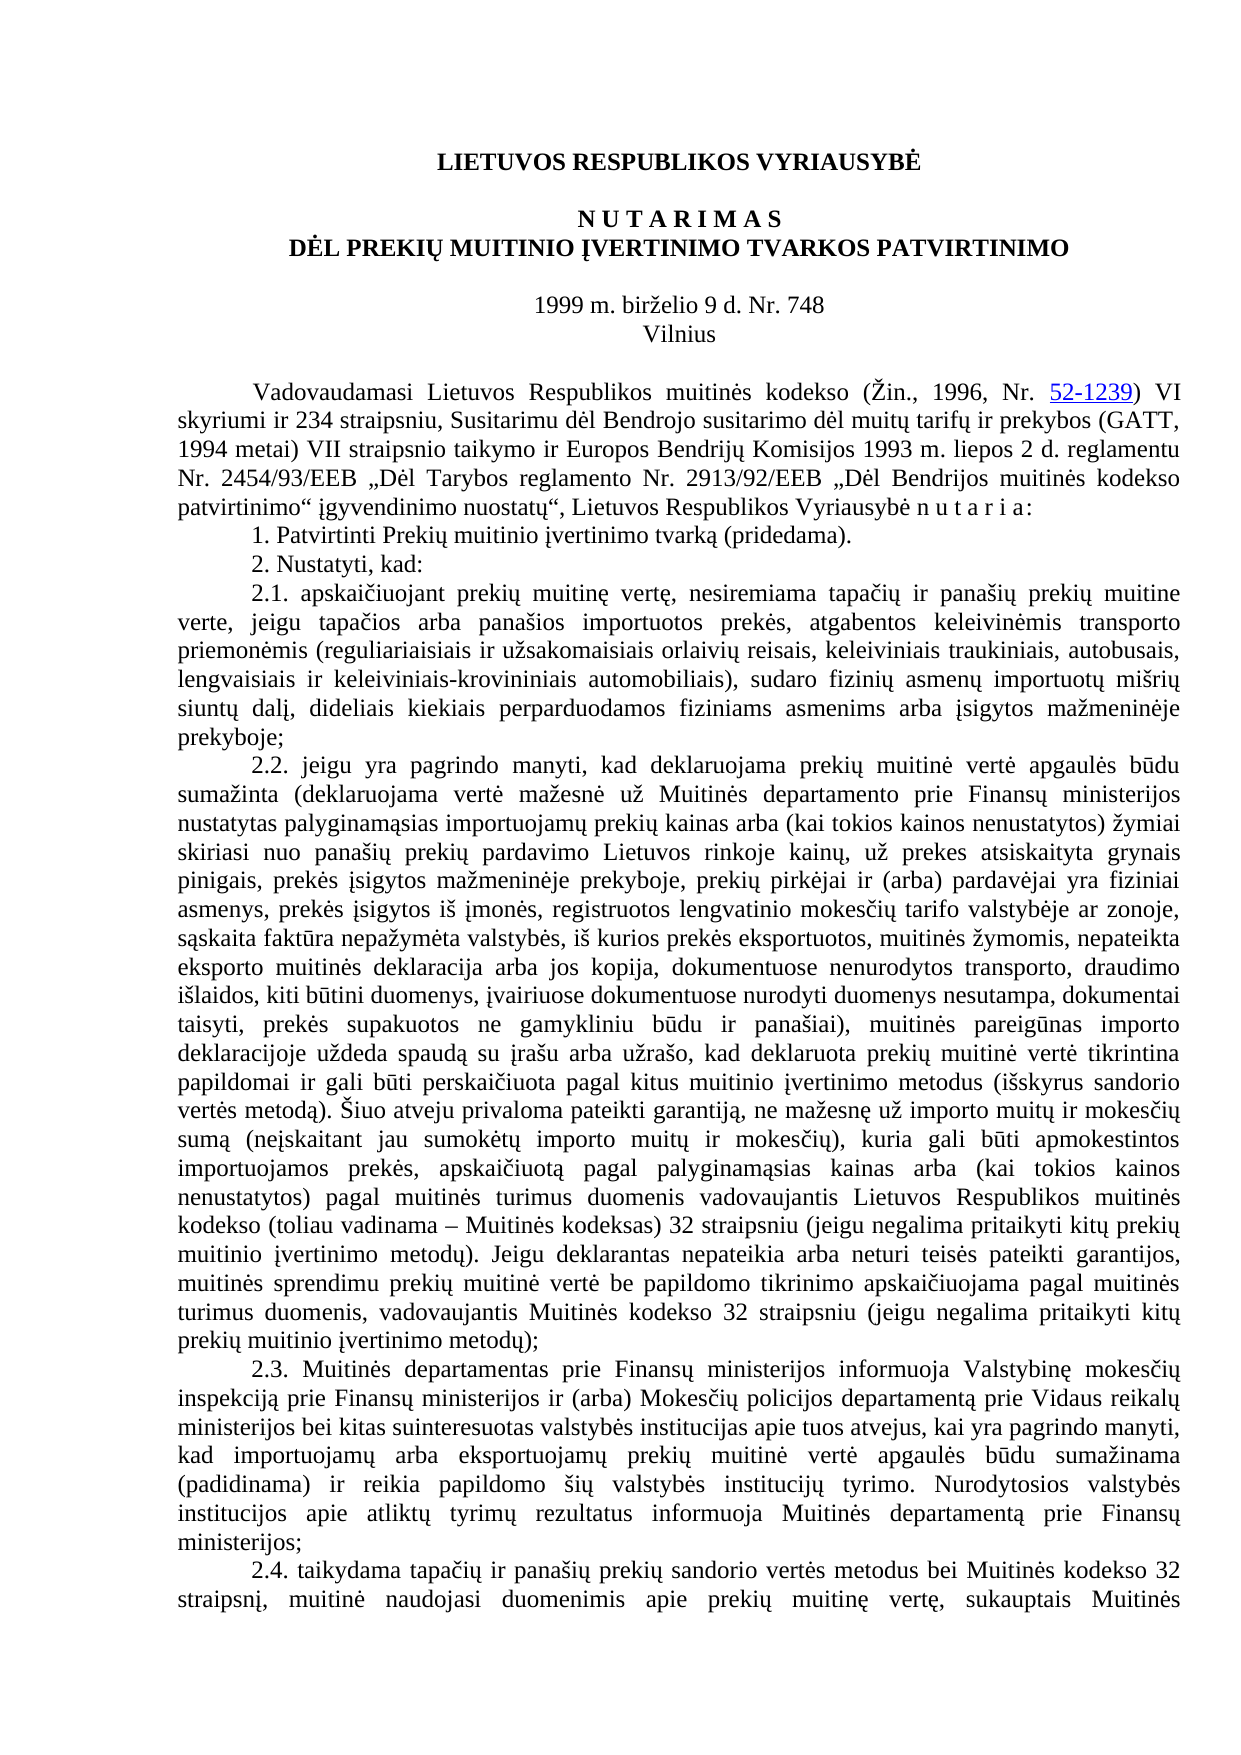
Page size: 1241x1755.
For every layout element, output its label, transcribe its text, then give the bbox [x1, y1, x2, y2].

text 2.4. taikydama tapačių ir panašių prekių sandorio vertės metodus bei Muitinės kodekso 32 straipsnį, muitinė naudojasi duomenimis apie prekių muitinę vertę, sukauptais Muitinės [177, 1556, 1181, 1613]
text 2.3. Muitinės departamentas prie Finansų ministerijos informuoja Valstybinę mokesčių inspekciją prie Finansų ministerijos ir (arba) Mokesčių policijos departamentą prie Vidaus reikalų ministerijos bei kitas suinteresuotas valstybės institucijas apie tuos atvejus, kai yra pagrindo manyti, kad importuojamų arba eksportuojamų prekių muitinė vertė apgaulės būdu sumažinama (padidinama) ir reikia papildomo šių valstybės institucijų tyrimo. Nurodytosios valstybės institucijos apie atliktų tyrimų rezultatus informuoja Muitinės departamentą prie Finansų ministerijos; [177, 1354, 1181, 1556]
text DĖL PREKIŲ MUITINIO ĮVERTINIMO TVARKOS PATVIRTINIMO [177, 233, 1181, 262]
text 1. Patvirtinti Prekių muitinio įvertinimo tvarką (pridedama). [177, 521, 1181, 549]
text 2. Nustatyti, kad: [177, 549, 1181, 578]
text 2.2. jeigu yra pagrindo manyti, kad deklaruojama prekių muitinė vertė apgaulės būdu sumažinta (deklaruojama vertė mažesnė už Muitinės departamento prie Finansų ministerijos nustatytas palyginamąsias importuojamų prekių kainas arba (kai tokios kainos nenustatytos) žymiai skiriasi nuo panašių prekių pardavimo Lietuvos rinkoje kainų, už prekes atsiskaityta grynais pinigais, prekės įsigytos mažmeninėje prekyboje, prekių pirkėjai ir (arba) pardavėjai yra fiziniai asmenys, prekės įsigytos iš įmonės, registruotos lengvatinio mokesčių tarifo valstybėje ar zonoje, sąskaita faktūra nepažymėta valstybės, iš kurios prekės eksportuotos, muitinės žymomis, nepateikta eksporto muitinės deklaracija arba jos kopija, dokumentuose nenurodytos transporto, draudimo išlaidos, kiti būtini duomenys, įvairiuose dokumentuose nurodyti duomenys nesutampa, dokumentai taisyti, prekės supakuotos ne gamykliniu būdu ir panašiai), muitinės pareigūnas importo deklaracijoje uždeda spaudą su įrašu arba užrašo, kad deklaruota prekių muitinė vertė tikrintina papildomai ir gali būti perskaičiuota pagal kitus muitinio įvertinimo metodus (išskyrus sandorio vertės metodą). Šiuo atveju privaloma pateikti garantiją, ne mažesnę už importo muitų ir mokesčių sumą (neįskaitant jau sumokėtų importo muitų ir mokesčių), kuria gali būti apmokestintos importuojamos prekės, apskaičiuotą pagal palyginamąsias kainas arba (kai tokios kainos nenustatytos) pagal muitinės turimus duomenis vadovaujantis Lietuvos Respublikos muitinės kodekso (toliau vadinama – Muitinės kodeksas) 32 straipsniu (jeigu negalima pritaikyti kitų prekių muitinio įvertinimo metodų). Jeigu deklarantas nepateikia arba neturi teisės pateikti garantijos, muitinės sprendimu prekių muitinė vertė be papildomo tikrinimo apskaičiuojama pagal muitinės turimus duomenis, vadovaujantis Muitinės kodekso 32 straipsniu (jeigu negalima pritaikyti kitų prekių muitinio įvertinimo metodų); [177, 751, 1181, 1354]
text Vilnius [177, 319, 1181, 348]
text Vadovaudamasi Lietuvos Respublikos muitinės kodekso (Žin., 1996, Nr. 52-1239) VI skyriumi ir 234 straipsniu, Susitarimu dėl Bendrojo susitarimo dėl muitų tarifų ir prekybos (GATT, 1994 metai) VII straipsnio taikymo ir Europos Bendrijų Komisijos 1993 m. liepos 2 d. reglamentu Nr. 2454/93/EEB „Dėl Tarybos reglamento Nr. 2913/92/EEB „Dėl Bendrijos muitinės kodekso patvirtinimo“ įgyvendinimo nuostatų“, Lietuvos Respublikos Vyriausybė nutaria: [177, 377, 1181, 521]
text 1999 m. birželio 9 d. Nr. 748 [177, 291, 1181, 319]
text N U T A R I M A S [177, 204, 1181, 233]
text 2.1. apskaičiuojant prekių muitinę vertę, nesiremiama tapačių ir panašių prekių muitine verte, jeigu tapačios arba panašios importuotos prekės, atgabentos keleivinėmis transporto priemonėmis (reguliariaisiais ir užsakomaisiais orlaivių reisais, keleiviniais traukiniais, autobusais, lengvaisiais ir keleiviniais-krovininiais automobiliais), sudaro fizinių asmenų importuotų mišrių siuntų dalį, dideliais kiekiais perparduodamos fiziniams asmenims arba įsigytos mažmeninėje prekyboje; [177, 578, 1181, 751]
text LIETUVOS RESPUBLIKOS VYRIAUSYBĖ [177, 147, 1181, 176]
